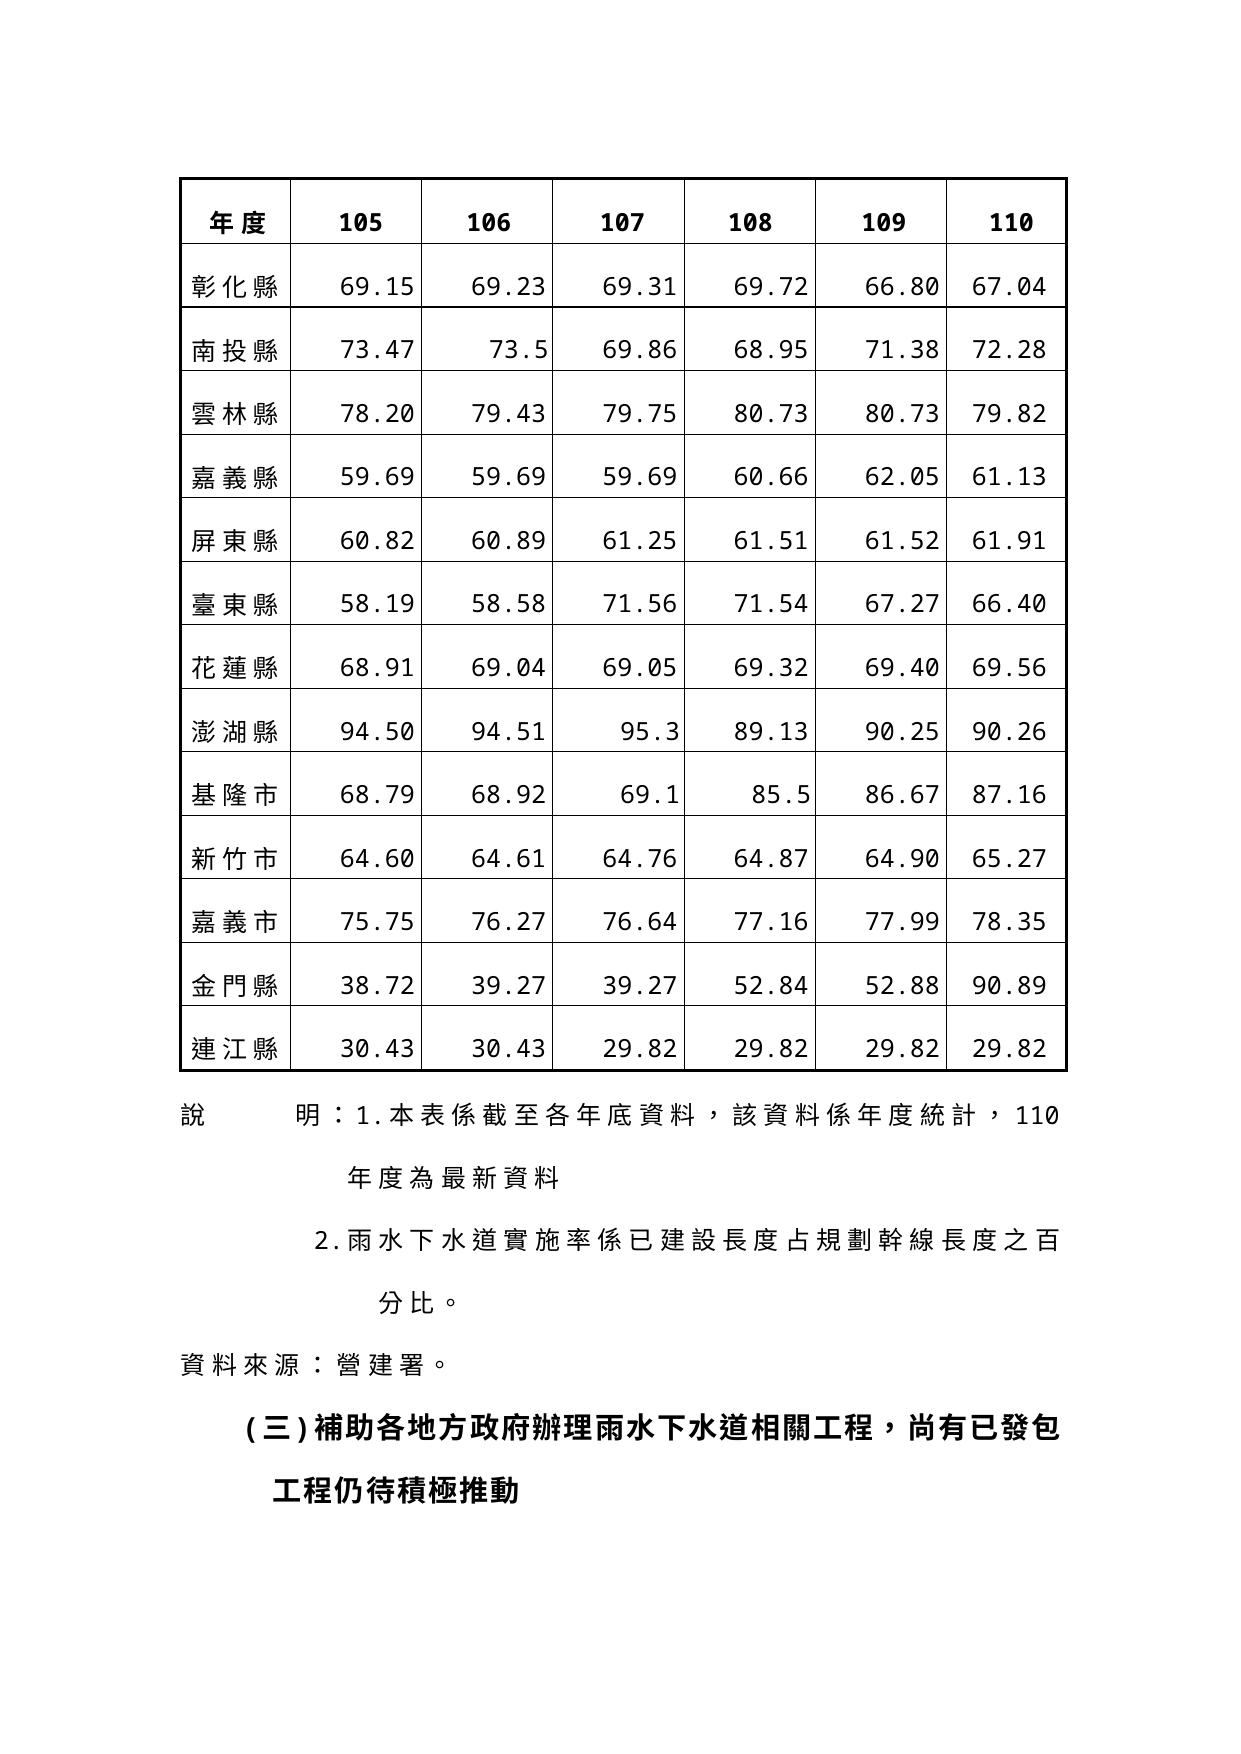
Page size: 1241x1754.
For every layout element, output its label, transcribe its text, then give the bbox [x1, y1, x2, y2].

table_cell 75.75 [291, 879, 421, 942]
table_cell 64.76 [553, 816, 684, 878]
table_cell 61.52 [816, 498, 946, 561]
table_cell 66.80 [816, 244, 946, 306]
table_header 106 [422, 180, 552, 243]
table_cell 新竹市 [182, 816, 290, 878]
table_cell 78.35 [947, 879, 1065, 942]
table_cell 73.47 [291, 308, 421, 370]
table_cell 80.73 [816, 371, 946, 433]
table_cell 69.23 [422, 244, 552, 306]
table_cell 61.51 [685, 498, 815, 561]
table_cell 87.16 [947, 752, 1065, 815]
text 資料來源：營建署。 [177, 1322, 1089, 1384]
table_header 105 [291, 180, 421, 243]
table_cell 30.43 [422, 1006, 552, 1069]
table_cell 69.56 [947, 625, 1065, 688]
table_cell 66.40 [947, 562, 1065, 624]
table_cell 76.27 [422, 879, 552, 942]
table_cell 85.5 [685, 752, 815, 815]
table_cell 彰化縣 [182, 244, 290, 306]
table_header 109 [816, 180, 946, 243]
table_header 年度 [182, 180, 290, 243]
table_cell 64.87 [685, 816, 815, 878]
table_cell 澎湖縣 [182, 689, 290, 751]
table_cell 69.05 [553, 625, 684, 688]
table_cell 38.72 [291, 943, 421, 1005]
table_cell 嘉義縣 [182, 435, 290, 497]
table_cell 95.3 [553, 689, 684, 751]
table_cell 52.84 [685, 943, 815, 1005]
table_cell 68.92 [422, 752, 552, 815]
table_cell 29.82 [816, 1006, 946, 1069]
table_cell 58.58 [422, 562, 552, 624]
table_cell 69.31 [553, 244, 684, 306]
table_cell 29.82 [553, 1006, 684, 1069]
text 2.雨水下水道實施率係已建設長度占規劃幹線長度之百分比。 [303, 1197, 1063, 1322]
table_cell 73.5 [422, 308, 552, 370]
table_cell 64.60 [291, 816, 421, 878]
table_cell 94.50 [291, 689, 421, 751]
table_cell 67.27 [816, 562, 946, 624]
table_cell 69.04 [422, 625, 552, 688]
table_cell 76.64 [553, 879, 684, 942]
table_cell 64.90 [816, 816, 946, 878]
table_cell 69.86 [553, 308, 684, 370]
table_cell 60.82 [291, 498, 421, 561]
table_cell 61.91 [947, 498, 1065, 561]
table_header 110 [947, 180, 1065, 243]
text 說 明：1.本表係截至各年底資料，該資料係年度統計，110年度為最新資料 [177, 1072, 1063, 1197]
table_cell 連江縣 [182, 1006, 290, 1069]
table_cell 72.28 [947, 308, 1065, 370]
table_cell 60.89 [422, 498, 552, 561]
table_cell 89.13 [685, 689, 815, 751]
table_cell 59.69 [422, 435, 552, 497]
table_cell 90.25 [816, 689, 946, 751]
table_cell 29.82 [685, 1006, 815, 1069]
table_cell 79.43 [422, 371, 552, 433]
table_cell 90.26 [947, 689, 1065, 751]
table_cell 68.91 [291, 625, 421, 688]
table_cell 金門縣 [182, 943, 290, 1005]
table_header 108 [685, 180, 815, 243]
table_cell 68.79 [291, 752, 421, 815]
table_cell 77.16 [685, 879, 815, 942]
table_cell 94.51 [422, 689, 552, 751]
table_cell 臺東縣 [182, 562, 290, 624]
table_cell 69.40 [816, 625, 946, 688]
table_cell 58.19 [291, 562, 421, 624]
text (三)補助各地方政府辦理雨水下水道相關工程，尚有已發包工程仍待積極推動 [236, 1384, 1063, 1509]
table_cell 59.69 [553, 435, 684, 497]
table_cell 79.82 [947, 371, 1065, 433]
table_cell 69.15 [291, 244, 421, 306]
table_cell 基隆市 [182, 752, 290, 815]
table_cell 雲林縣 [182, 371, 290, 433]
table_cell 嘉義市 [182, 879, 290, 942]
table_cell 71.54 [685, 562, 815, 624]
table_cell 71.56 [553, 562, 684, 624]
table_cell 86.67 [816, 752, 946, 815]
table_cell 69.32 [685, 625, 815, 688]
table_cell 77.99 [816, 879, 946, 942]
table_cell 90.89 [947, 943, 1065, 1005]
table_cell 79.75 [553, 371, 684, 433]
table_cell 39.27 [553, 943, 684, 1005]
table_cell 60.66 [685, 435, 815, 497]
table_cell 52.88 [816, 943, 946, 1005]
table_cell 80.73 [685, 371, 815, 433]
table_cell 61.13 [947, 435, 1065, 497]
table_cell 69.72 [685, 244, 815, 306]
table_cell 59.69 [291, 435, 421, 497]
table_cell 花蓮縣 [182, 625, 290, 688]
table_cell 69.1 [553, 752, 684, 815]
table_header 107 [553, 180, 684, 243]
table_cell 78.20 [291, 371, 421, 433]
table_cell 71.38 [816, 308, 946, 370]
table_cell 64.61 [422, 816, 552, 878]
table_cell 65.27 [947, 816, 1065, 878]
table_cell 62.05 [816, 435, 946, 497]
table_cell 30.43 [291, 1006, 421, 1069]
table_cell 67.04 [947, 244, 1065, 306]
table_cell 南投縣 [182, 308, 290, 370]
table_cell 29.82 [947, 1006, 1065, 1069]
table_cell 61.25 [553, 498, 684, 561]
table_cell 68.95 [685, 308, 815, 370]
table_cell 39.27 [422, 943, 552, 1005]
table_cell 屏東縣 [182, 498, 290, 561]
